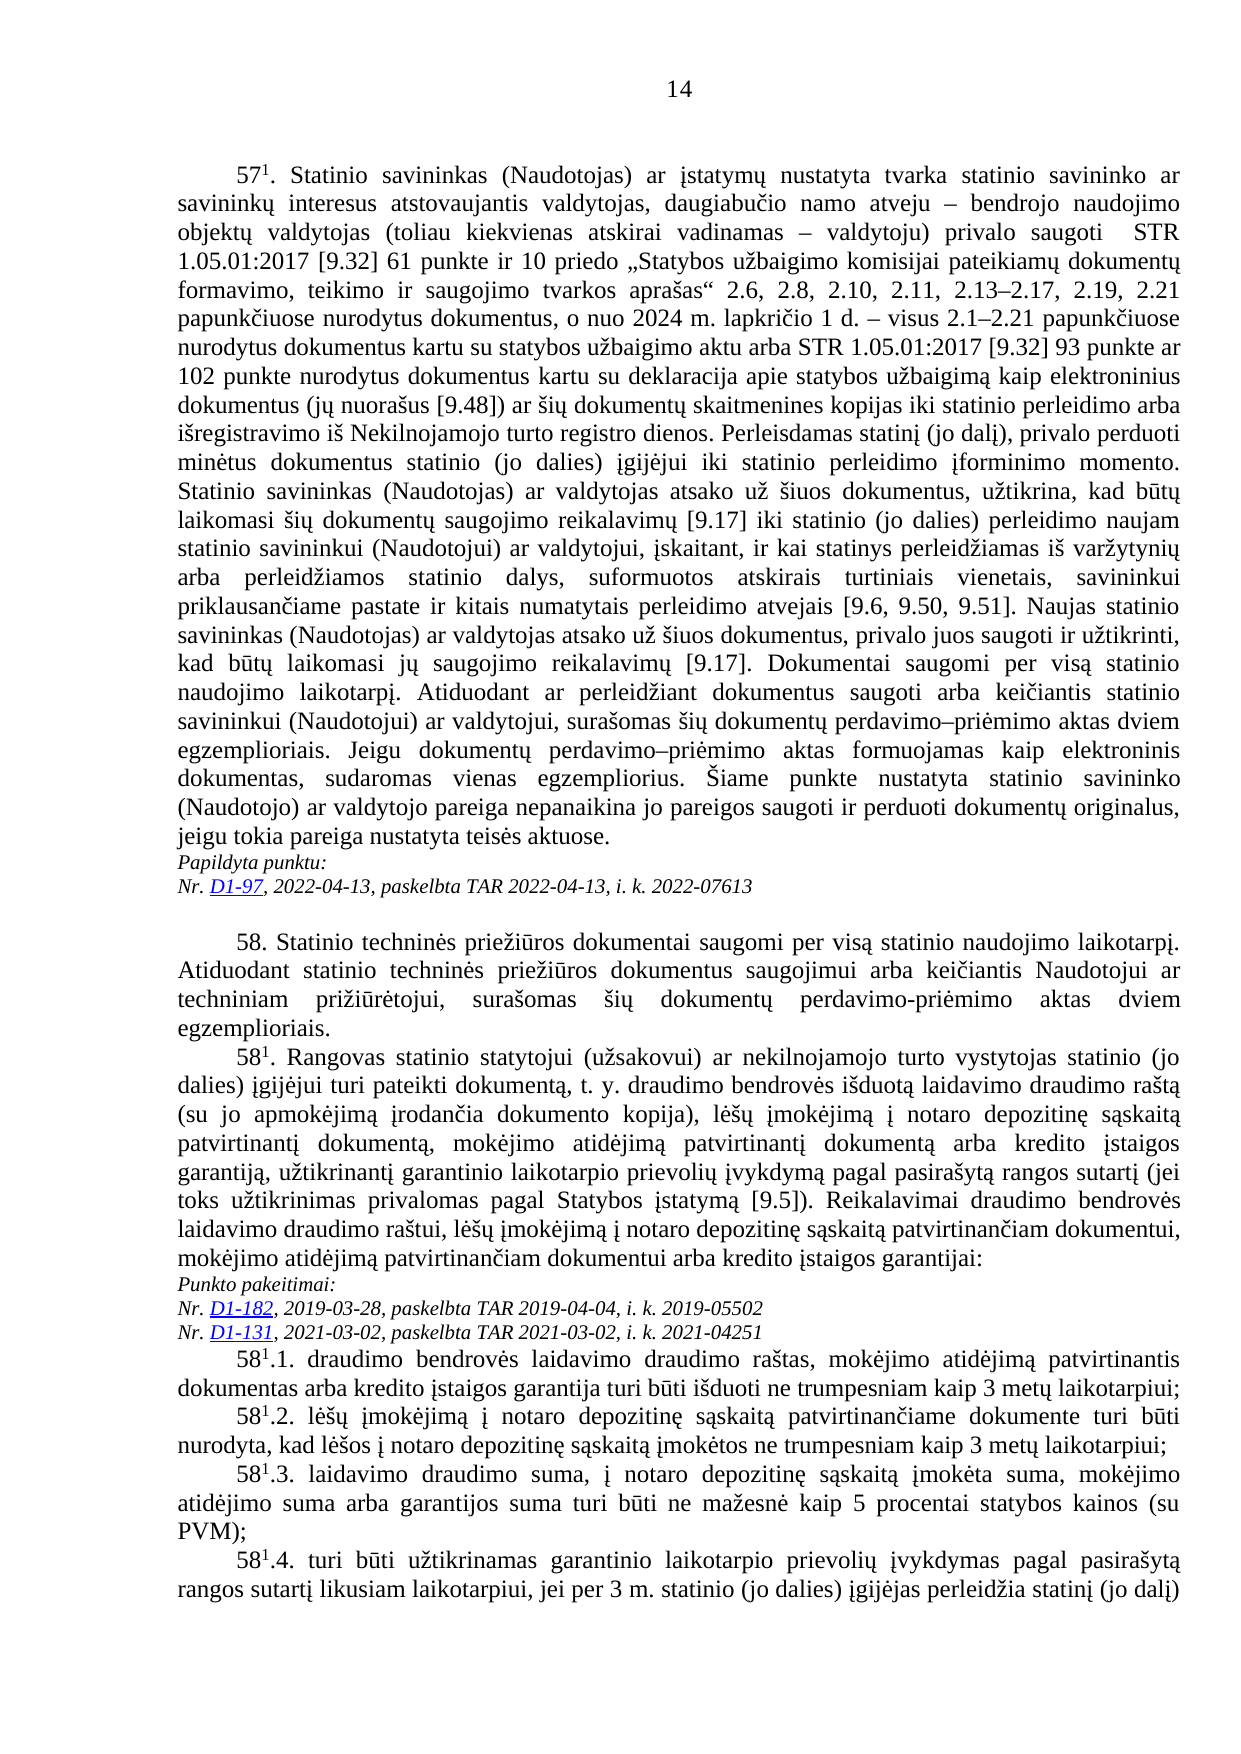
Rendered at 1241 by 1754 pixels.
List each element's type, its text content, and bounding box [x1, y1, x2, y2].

text 571. Statinio savininkas (Naudotojas) ar įstatymų nustatyta tvarka statinio savininko ar savininkų interesus atstovaujantis valdytojas, daugiabučio namo atveju – bendrojo naudojimo objektų valdytojas (toliau kiekvienas atskirai vadinamas – valdytoju) privalo saugoti STR 1.05.01:2017 [9.32] 61 punkte ir 10 priedo „Statybos užbaigimo komisijai pateikiamų dokumentų formavimo, teikimo ir saugojimo tvarkos aprašas“ 2.6, 2.8, 2.10, 2.11, 2.13–2.17, 2.19, 2.21 papunkčiuose nurodytus dokumentus, o nuo 2024 m. lapkričio 1 d. – visus 2.1–2.21 papunkčiuose nurodytus dokumentus kartu su statybos užbaigimo aktu arba STR 1.05.01:2017 [9.32] 93 punkte ar 102 punkte nurodytus dokumentus kartu su deklaracija apie statybos užbaigimą kaip elektroninius dokumentus (jų nuorašus [9.48]) ar šių dokumentų skaitmenines kopijas iki statinio perleidimo arba išregistravimo iš Nekilnojamojo turto registro dienos. Perleisdamas statinį (jo dalį), privalo perduoti minėtus dokumentus statinio (jo dalies) įgijėjui iki statinio perleidimo įforminimo momento. Statinio savininkas (Naudotojas) ar valdytojas atsako už šiuos dokumentus, užtikrina, kad būtų laikomasi šių dokumentų saugojimo reikalavimų [9.17] iki statinio (jo dalies) perleidimo naujam statinio savininkui (Naudotojui) ar valdytojui, įskaitant, ir kai statinys perleidžiamas iš varžytynių arba perleidžiamos statinio dalys, suformuotos atskirais turtiniais vienetais, savininkui priklausančiame pastate ir kitais numatytais perleidimo atvejais [9.6, 9.50, 9.51]. Naujas statinio savininkas (Naudotojas) ar valdytojas atsako už šiuos dokumentus, privalo juos saugoti ir užtikrinti, kad būtų laikomasi jų saugojimo reikalavimų [9.17]. Dokumentai saugomi per visą statinio naudojimo laikotarpį. Atiduodant ar perleidžiant dokumentus saugoti arba keičiantis statinio savininkui (Naudotojui) ar valdytojui, surašomas šių dokumentų perdavimo–priėmimo aktas dviem egzemplioriais. Jeigu dokumentų perdavimo–priėmimo aktas formuojamas kaip elektroninis dokumentas, sudaromas vienas egzempliorius. Šiame punkte nustatyta statinio savininko (Naudotojo) ar valdytojo pareiga nepanaikina jo pareigos saugoti ir perduoti dokumentų originalus, jeigu tokia pareiga nustatyta teisės aktuose. [177, 160, 1181, 850]
text Nr. D1-97, 2022-04-13, paskelbta TAR 2022-04-13, i. k. 2022-07613 [177, 874, 1181, 898]
text 581.3. laidavimo draudimo suma, į notaro depozitinę sąskaitą įmokėta suma, mokėjimo atidėjimo suma arba garantijos suma turi būti ne mažesnė kaip 5 procentai statybos kainos (su PVM); [177, 1459, 1181, 1545]
text 58. Statinio techninės priežiūros dokumentai saugomi per visą statinio naudojimo laikotarpį. Atiduodant statinio techninės priežiūros dokumentus saugojimui arba keičiantis Naudotojui ar techniniam prižiūrėtojui, surašomas šių dokumentų perdavimo-priėmimo aktas dviem egzemplioriais. [177, 927, 1181, 1042]
text 581. Rangovas statinio statytojui (užsakovui) ar nekilnojamojo turto vystytojas statinio (jo dalies) įgijėjui turi pateikti dokumentą, t. y. draudimo bendrovės išduotą laidavimo draudimo raštą (su jo apmokėjimą įrodančia dokumento kopija), lėšų įmokėjimą į notaro depozitinę sąskaitą patvirtinantį dokumentą, mokėjimo atidėjimą patvirtinantį dokumentą arba kredito įstaigos garantiją, užtikrinantį garantinio laikotarpio prievolių įvykdymą pagal pasirašytą rangos sutartį (jei toks užtikrinimas privalomas pagal Statybos įstatymą [9.5]). Reikalavimai draudimo bendrovės laidavimo draudimo raštui, lėšų įmokėjimą į notaro depozitinę sąskaitą patvirtinančiam dokumentui, mokėjimo atidėjimą patvirtinančiam dokumentui arba kredito įstaigos garantijai: [177, 1042, 1181, 1272]
text 581.4. turi būti užtikrinamas garantinio laikotarpio prievolių įvykdymas pagal pasirašytą rangos sutartį likusiam laikotarpiui, jei per 3 m. statinio (jo dalies) įgijėjas perleidžia statinį (jo dalį) [177, 1545, 1181, 1603]
text Nr. D1-182, 2019-03-28, paskelbta TAR 2019-04-04, i. k. 2019-05502 [177, 1296, 1181, 1320]
text Nr. D1-131, 2021-03-02, paskelbta TAR 2021-03-02, i. k. 2021-04251 [177, 1320, 1181, 1344]
text 581.1. draudimo bendrovės laidavimo draudimo raštas, mokėjimo atidėjimą patvirtinantis dokumentas arba kredito įstaigos garantija turi būti išduoti ne trumpesniam kaip 3 metų laikotarpiui; [177, 1344, 1181, 1401]
text Punkto pakeitimai: [177, 1272, 1181, 1296]
text Papildyta punktu: [177, 850, 1181, 874]
text 581.2. lėšų įmokėjimą į notaro depozitinę sąskaitą patvirtinančiame dokumente turi būti nurodyta, kad lėšos į notaro depozitinę sąskaitą įmokėtos ne trumpesniam kaip 3 metų laikotarpiui; [177, 1401, 1181, 1459]
